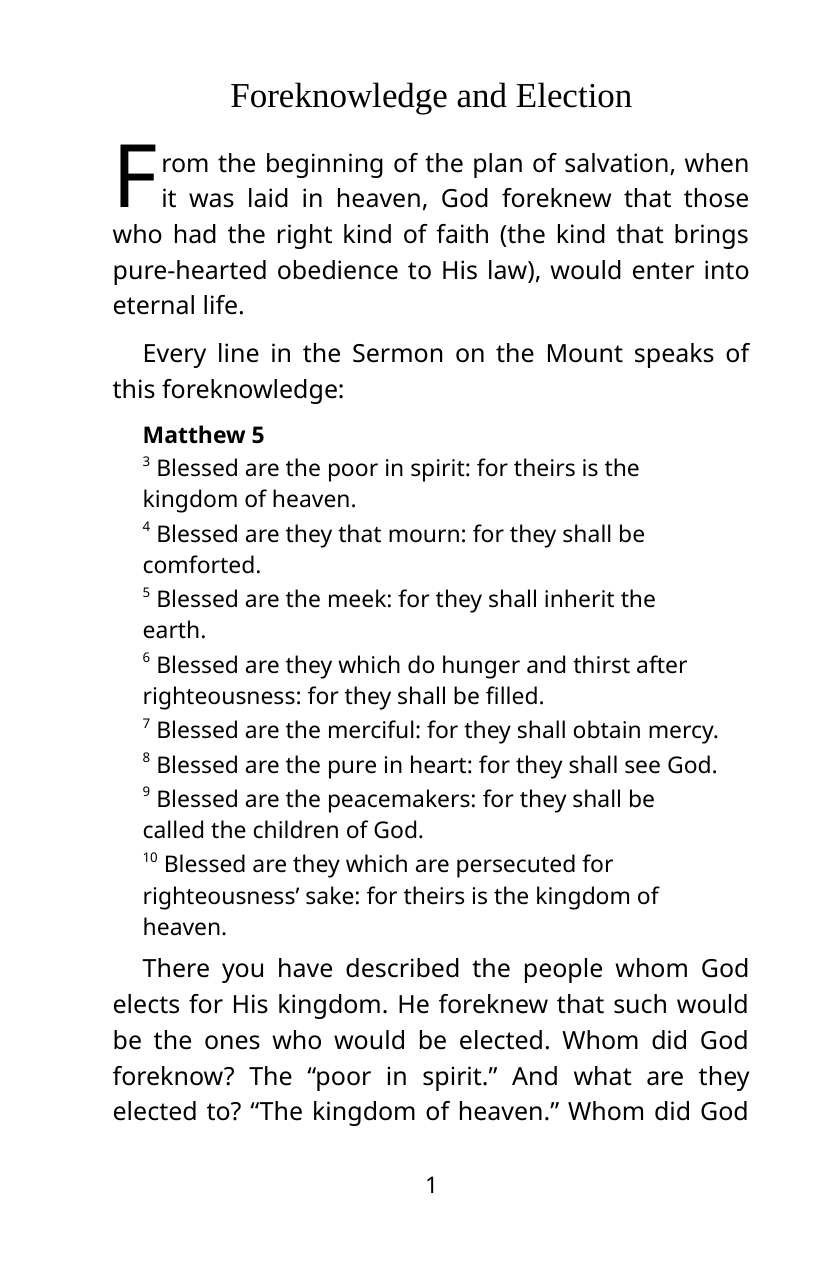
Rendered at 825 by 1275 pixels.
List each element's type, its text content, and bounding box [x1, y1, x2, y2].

text 7 Blessed are the merciful: for they shall obtain mercy. [142, 714, 720, 746]
text 9 Blessed are the peacemakers: for they shall be called the children of God. [142, 783, 720, 845]
text 6 Blessed are they which do hunger and thirst after righteousness: for they shall be filled. [142, 649, 720, 711]
title Foreknowledge and Election [112, 75, 750, 115]
text From the beginning of the plan of salvation, when it was laid in heaven, God foreknew that those who had the right kind of faith (the kind that brings pure-hearted obedience to His law), would enter into eternal life. [112, 145, 750, 322]
text Matthew 5 [142, 419, 750, 451]
text Every line in the Sermon on the Mount speaks of this foreknowledge: [112, 336, 750, 406]
text There you have described the people whom God elects for His kingdom. He foreknew that such would be the ones who would be elected. Whom did God foreknow? The “poor in spirit.” And what are they elected to? “The kingdom of heaven.” Whom did God [112, 951, 750, 1128]
text 4 Blessed are they that mourn: for they shall be comforted. [142, 518, 720, 580]
text 10 Blessed are they which are persecuted for righteousness’ sake: for theirs is the kingdom of heaven. [142, 848, 720, 942]
text 3 Blessed are the poor in spirit: for theirs is the kingdom of heaven. [142, 452, 720, 515]
text 5 Blessed are the meek: for they shall inherit the earth. [142, 583, 720, 646]
text 8 Blessed are the pure in heart: for they shall see God. [142, 748, 720, 780]
